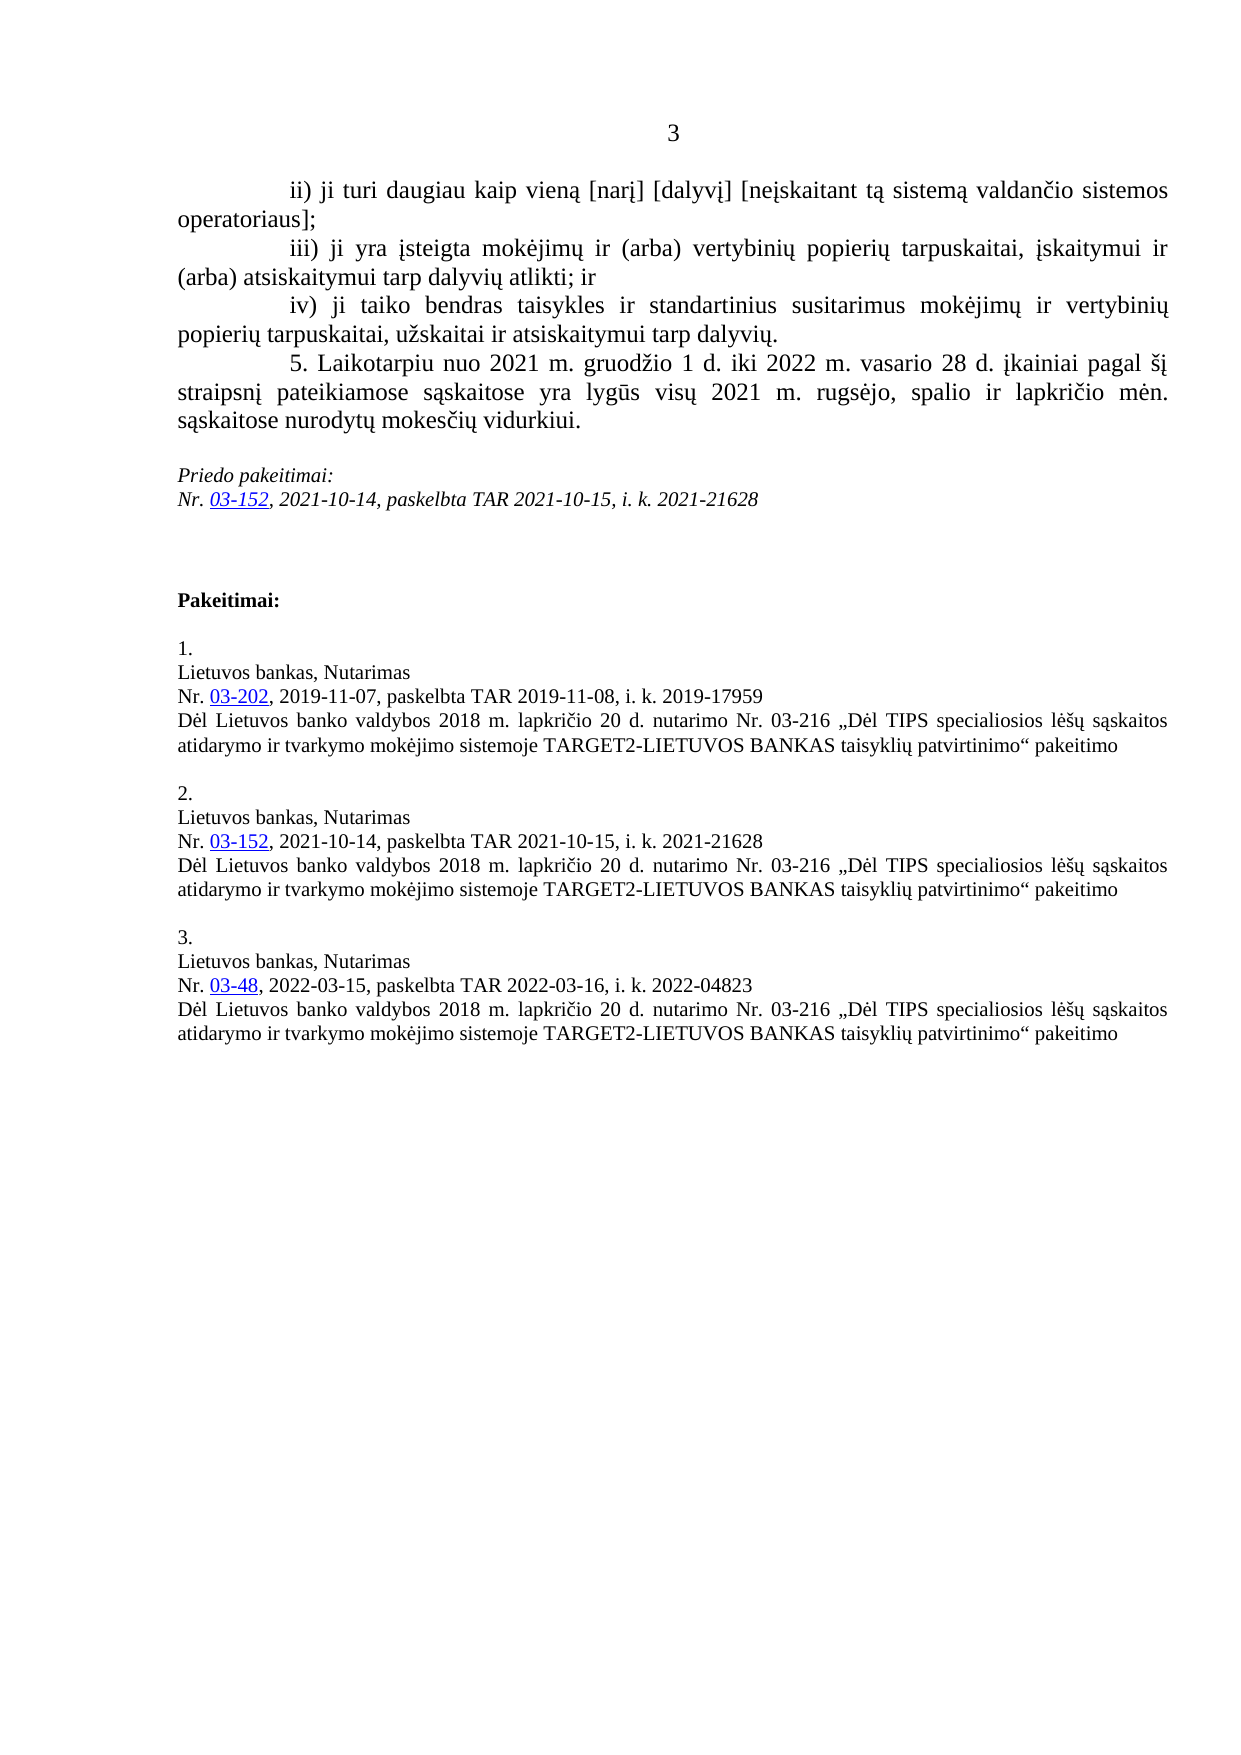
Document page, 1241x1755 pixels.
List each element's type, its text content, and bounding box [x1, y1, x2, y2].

text Nr. 03-48, 2022-03-15, paskelbta TAR 2022-03-16, i. k. 2022-04823 [177, 973, 1169, 997]
text Dėl Lietuvos banko valdybos 2018 m. lapkričio 20 d. nutarimo Nr. 03-216 „Dėl TIPS specialiosios lėšų sąskaitos atidarymo ir tvarkymo mokėjimo sistemoje TARGET2-LIETUVOS BANKAS taisyklių patvirtinimo“ pakeitimo [177, 708, 1169, 757]
text Dėl Lietuvos banko valdybos 2018 m. lapkričio 20 d. nutarimo Nr. 03-216 „Dėl TIPS specialiosios lėšų sąskaitos atidarymo ir tvarkymo mokėjimo sistemoje TARGET2-LIETUVOS BANKAS taisyklių patvirtinimo“ pakeitimo [177, 997, 1169, 1045]
text 2. [177, 781, 1169, 805]
text ii) ji turi daugiau kaip vieną [narį] [dalyvį] [neįskaitant tą sistemą valdančio sistemos operatoriaus]; [177, 176, 1169, 233]
text Lietuvos bankas, Nutarimas [177, 949, 1169, 973]
text Nr. 03-152, 2021-10-14, paskelbta TAR 2021-10-15, i. k. 2021-21628 [177, 829, 1169, 853]
text Pakeitimai: [177, 588, 1169, 612]
text Priedo pakeitimai: [177, 463, 1169, 487]
text 1. [177, 636, 1169, 660]
text Nr. 03-152, 2021-10-14, paskelbta TAR 2021-10-15, i. k. 2021-21628 [177, 487, 1169, 511]
text iv) ji taiko bendras taisykles ir standartinius susitarimus mokėjimų ir vertybinių popierių tarpuskaitai, užskaitai ir atsiskaitymui tarp dalyvių. [177, 291, 1169, 348]
text Lietuvos bankas, Nutarimas [177, 660, 1169, 684]
text 3. [177, 925, 1169, 949]
text iii) ji yra įsteigta mokėjimų ir (arba) vertybinių popierių tarpuskaitai, įskaitymui ir (arba) atsiskaitymui tarp dalyvių atlikti; ir [177, 233, 1169, 291]
text Dėl Lietuvos banko valdybos 2018 m. lapkričio 20 d. nutarimo Nr. 03-216 „Dėl TIPS specialiosios lėšų sąskaitos atidarymo ir tvarkymo mokėjimo sistemoje TARGET2-LIETUVOS BANKAS taisyklių patvirtinimo“ pakeitimo [177, 853, 1169, 901]
text Lietuvos bankas, Nutarimas [177, 805, 1169, 829]
text 5. Laikotarpiu nuo 2021 m. gruodžio 1 d. iki 2022 m. vasario 28 d. įkainiai pagal šį straipsnį pateikiamose sąskaitose yra lygūs visų 2021 m. rugsėjo, spalio ir lapkričio mėn. sąskaitose nurodytų mokesčių vidurkiui. [177, 348, 1169, 434]
text Nr. 03-202, 2019-11-07, paskelbta TAR 2019-11-08, i. k. 2019-17959 [177, 684, 1169, 708]
